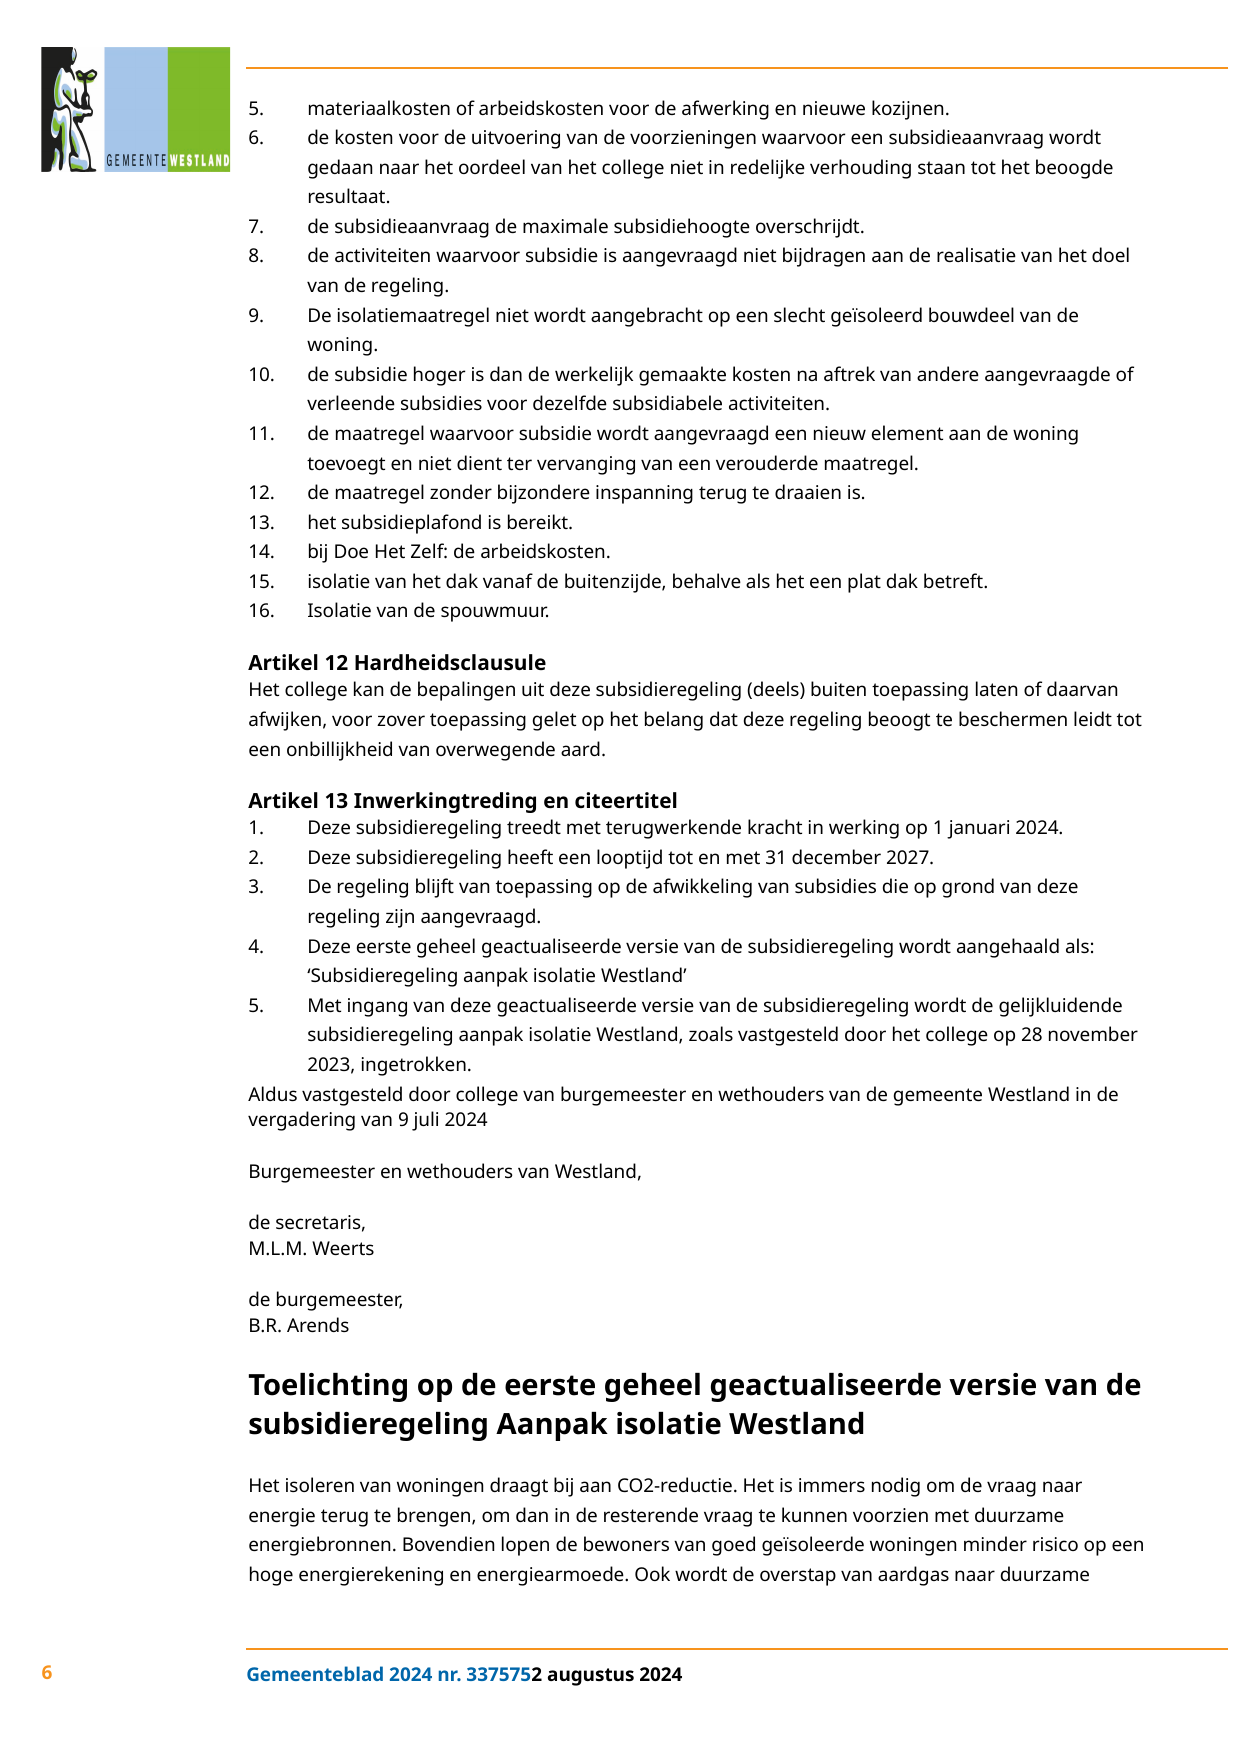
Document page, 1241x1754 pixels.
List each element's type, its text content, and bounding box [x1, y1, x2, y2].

text M.L.M. Weerts [248, 1235, 1152, 1261]
list De isolatiemaatregel niet wordt aangebracht op een slecht geïsoleerd bouwdeel van de woning. [248, 302, 1152, 357]
list de maatregel zonder bijzondere inspanning terug te draaien is. [248, 479, 1152, 505]
text Toelichting op de eerste geheel geactualiseerde versie van de subsidieregeling Aanpak isolatie Westland [248, 1364, 1152, 1443]
list isolatie van het dak vanaf de buitenzijde, behalve als het een plat dak betreft. [248, 568, 1152, 594]
list Met ingang van deze geactualiseerde versie van de subsidieregeling wordt de gelijkluidende subsidieregeling aanpak isolatie Westland, zoals vastgesteld door het college op 28 november 2023, ingetrokken. [248, 992, 1152, 1077]
list de subsidieaanvraag de maximale subsidiehoogte overschrijdt. [248, 213, 1152, 239]
list de maatregel waarvoor subsidie wordt aangevraagd een nieuw element aan de woning toevoegt en niet dient ter vervanging van een verouderde maatregel. [248, 420, 1152, 476]
text Artikel 13 Inwerkingtreding en citeertitel [248, 786, 1152, 814]
text Aldus vastgesteld door college van burgemeester en wethouders van de gemeente Westland in de vergadering van 9 juli 2024 [248, 1081, 1152, 1132]
list De regeling blijft van toepassing op de afwikkeling van subsidies die op grond van deze regeling zijn aangevraagd. [248, 874, 1152, 929]
list de kosten voor de uitvoering van de voorzieningen waarvoor een subsidieaanvraag wordt gedaan naar het oordeel van het college niet in redelijke verhouding staan tot het beoogde resultaat. [248, 124, 1152, 209]
list Isolatie van de spouwmuur. [248, 598, 1152, 623]
picture [41, 47, 231, 172]
text Burgemeester en wethouders van Westland, [248, 1158, 1152, 1184]
list de activiteiten waarvoor subsidie is aangevraagd niet bijdragen aan de realisatie van het doel van de regeling. [248, 243, 1152, 298]
list materiaalkosten of arbeidskosten voor de afwerking en nieuwe kozijnen. [248, 95, 1152, 121]
list Deze subsidieregeling heeft een looptijd tot en met 31 december 2027. [248, 844, 1152, 870]
list Deze subsidieregeling treedt met terugwerkende kracht in werking op 1 januari 2024. [248, 814, 1152, 840]
list bij Doe Het Zelf: de arbeidskosten. [248, 538, 1152, 564]
list de subsidie hoger is dan de werkelijk gemaakte kosten na aftrek van andere aangevraagde of verleende subsidies voor dezelfde subsidiabele activiteiten. [248, 361, 1152, 416]
text B.R. Arends [248, 1312, 1152, 1338]
text Het isoleren van woningen draagt bij aan CO2-reductie. Het is immers nodig om de vraag naar energie terug te brengen, om dan in de resterende vraag te kunnen voorzien met duurzame energiebronnen. Bovendien lopen de bewoners van goed geïsoleerde woningen minder risico op een hoge energierekening en energiearmoede. Ook wordt de overstap van aardgas naar duurzame [248, 1472, 1152, 1587]
list Deze eerste geheel geactualiseerde versie van de subsidieregeling wordt aangehaald als: ‘Subsidieregeling aanpak isolatie Westland’ [248, 933, 1152, 988]
text de burgemeester, [248, 1287, 1152, 1312]
text de secretaris, [248, 1209, 1152, 1235]
list het subsidieplafond is bereikt. [248, 509, 1152, 535]
text Het college kan de bepalingen uit deze subsidieregeling (deels) buiten toepassing laten of daarvan afwijken, voor zover toepassing gelet op het belang dat deze regeling beoogt te beschermen leidt tot een onbillijkheid van overwegende aard. [248, 677, 1152, 761]
text Artikel 12 Hardheidsclausule [248, 648, 1152, 677]
